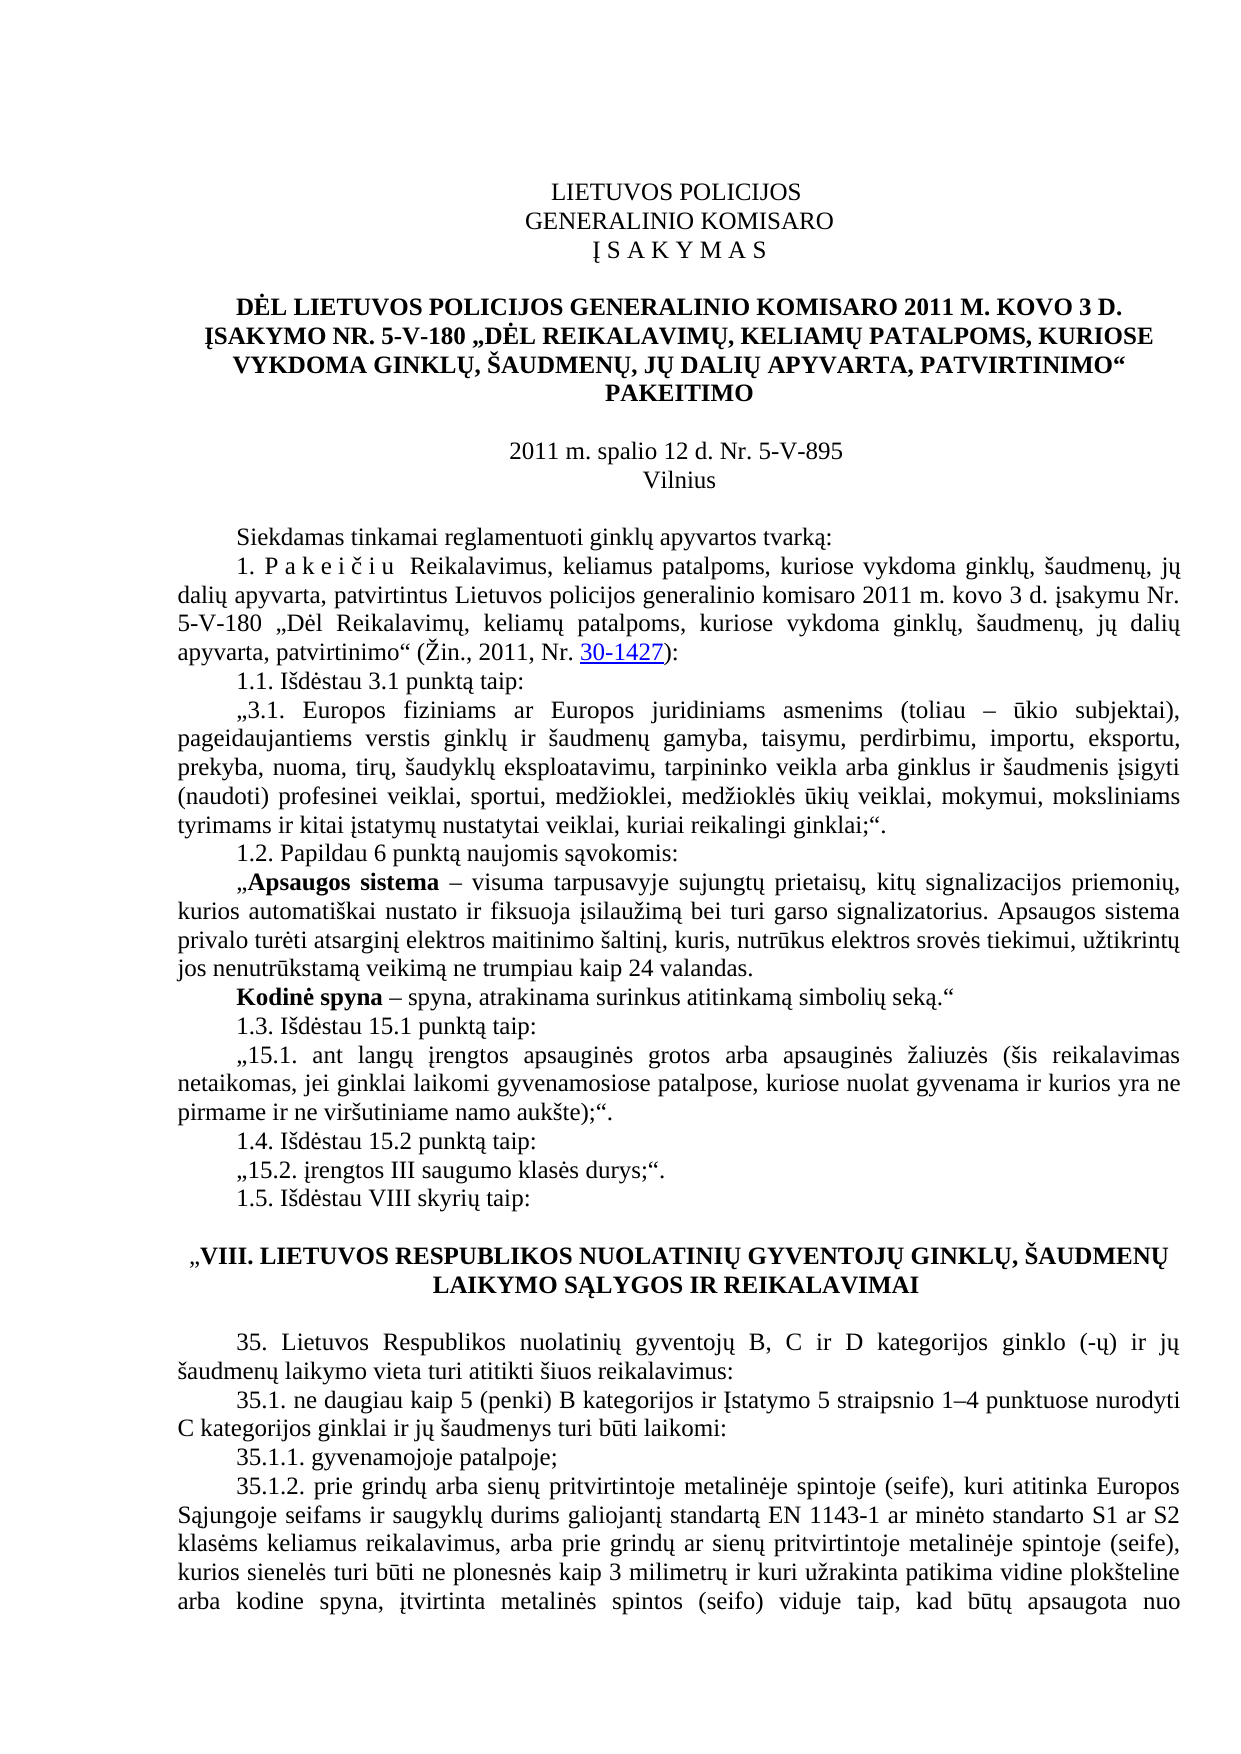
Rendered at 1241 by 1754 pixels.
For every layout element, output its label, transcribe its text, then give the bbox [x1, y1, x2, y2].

text 1.4. Išdėstau 15.2 punktą taip: [177, 1126, 1181, 1155]
text Vilnius [177, 465, 1181, 493]
text 35.1.1. gyvenamojoje patalpoje; [177, 1442, 1181, 1471]
text 1.5. Išdėstau VIII skyrių taip: [177, 1183, 1181, 1212]
text DĖL LIETUVOS POLICIJOS GENERALINIO KOMISARO 2011 M. KOVO 3 D. ĮSAKYMO NR. 5-V-180 „DĖL REIKALAVIMŲ, KELIAMŲ PATALPOMS, KURIOSE VYKDOMA GINKLŲ, ŠAUDMENŲ, JŲ DALIŲ APYVARTA, PATVIRTINIMO“ PAKEITIMO [177, 292, 1181, 407]
text 1.2. Papildau 6 punktą naujomis sąvokomis: [177, 838, 1181, 867]
text 35. Lietuvos Respublikos nuolatinių gyventojų B, C ir D kategorijos ginklo (-ų) ir jų šaudmenų laikymo vieta turi atitikti šiuos reikalavimus: [177, 1327, 1181, 1385]
text 1.3. Išdėstau 15.1 punktą taip: [177, 1011, 1181, 1040]
text LIETUVOS POLICIJOS [177, 177, 1181, 206]
text GENERALINIO KOMISARO [177, 206, 1181, 235]
text 2011 m. spalio 12 d. Nr. 5-V-895 [177, 436, 1181, 465]
text 35.1. ne daugiau kaip 5 (penki) B kategorijos ir Įstatymo 5 straipsnio 1–4 punktuose nurodyti C kategorijos ginklai ir jų šaudmenys turi būti laikomi: [177, 1385, 1181, 1442]
text „15.1. ant langų įrengtos apsauginės grotos arba apsauginės žaliuzės (šis reikalavimas netaikomas, jei ginklai laikomi gyvenamosiose patalpose, kuriose nuolat gyvenama ir kurios yra ne pirmame ir ne viršutiniame namo aukšte);“. [177, 1040, 1181, 1126]
text 1.1. Išdėstau 3.1 punktą taip: [177, 666, 1181, 695]
text 1. Pakeičiu Reikalavimus, keliamus patalpoms, kuriose vykdoma ginklų, šaudmenų, jų dalių apyvarta, patvirtintus Lietuvos policijos generalinio komisaro 2011 m. kovo 3 d. įsakymu Nr. 5-V-180 „Dėl Reikalavimų, keliamų patalpoms, kuriose vykdoma ginklų, šaudmenų, jų dalių apyvarta, patvirtinimo“ (Žin., 2011, Nr. 30-1427): [177, 551, 1181, 666]
text Siekdamas tinkamai reglamentuoti ginklų apyvartos tvarką: [177, 522, 1181, 551]
text ĮSAKYMAS [177, 235, 1181, 263]
text „15.2. įrengtos III saugumo klasės durys;“. [177, 1155, 1181, 1183]
text 35.1.2. prie grindų arba sienų pritvirtintoje metalinėje spintoje (seife), kuri atitinka Europos Sąjungoje seifams ir saugyklų durims galiojantį standartą EN 1143-1 ar minėto standarto S1 ar S2 klasėms keliamus reikalavimus, arba prie grindų ar sienų pritvirtintoje metalinėje spintoje (seife), kurios sienelės turi būti ne plonesnės kaip 3 milimetrų ir kuri užrakinta patikima vidine plokšteline arba kodine spyna, įtvirtinta metalinės spintos (seifo) viduje taip, kad būtų apsaugota nuo [177, 1471, 1181, 1615]
text „Apsaugos sistema – visuma tarpusavyje sujungtų prietaisų, kitų signalizacijos priemonių, kurios automatiškai nustato ir fiksuoja įsilaužimą bei turi garso signalizatorius. Apsaugos sistema privalo turėti atsarginį elektros maitinimo šaltinį, kuris, nutrūkus elektros srovės tiekimui, užtikrintų jos nenutrūkstamą veikimą ne trumpiau kaip 24 valandas. [177, 867, 1181, 982]
text Kodinė spyna – spyna, atrakinama surinkus atitinkamą simbolių seką.“ [177, 982, 1181, 1011]
text „3.1. Europos fiziniams ar Europos juridiniams asmenims (toliau – ūkio subjektai), pageidaujantiems verstis ginklų ir šaudmenų gamyba, taisymu, perdirbimu, importu, eksportu, prekyba, nuoma, tirų, šaudyklų eksploatavimu, tarpininko veikla arba ginklus ir šaudmenis įsigyti (naudoti) profesinei veiklai, sportui, medžioklei, medžioklės ūkių veiklai, mokymui, moksliniams tyrimams ir kitai įstatymų nustatytai veiklai, kuriai reikalingi ginklai;“. [177, 695, 1181, 838]
text „VIII. LIETUVOS RESPUBLIKOS NUOLATINIŲ GYVENTOJŲ GINKLŲ, ŠAUDMENŲ LAIKYMO SĄLYGOS IR REIKALAVIMAI [177, 1241, 1181, 1298]
